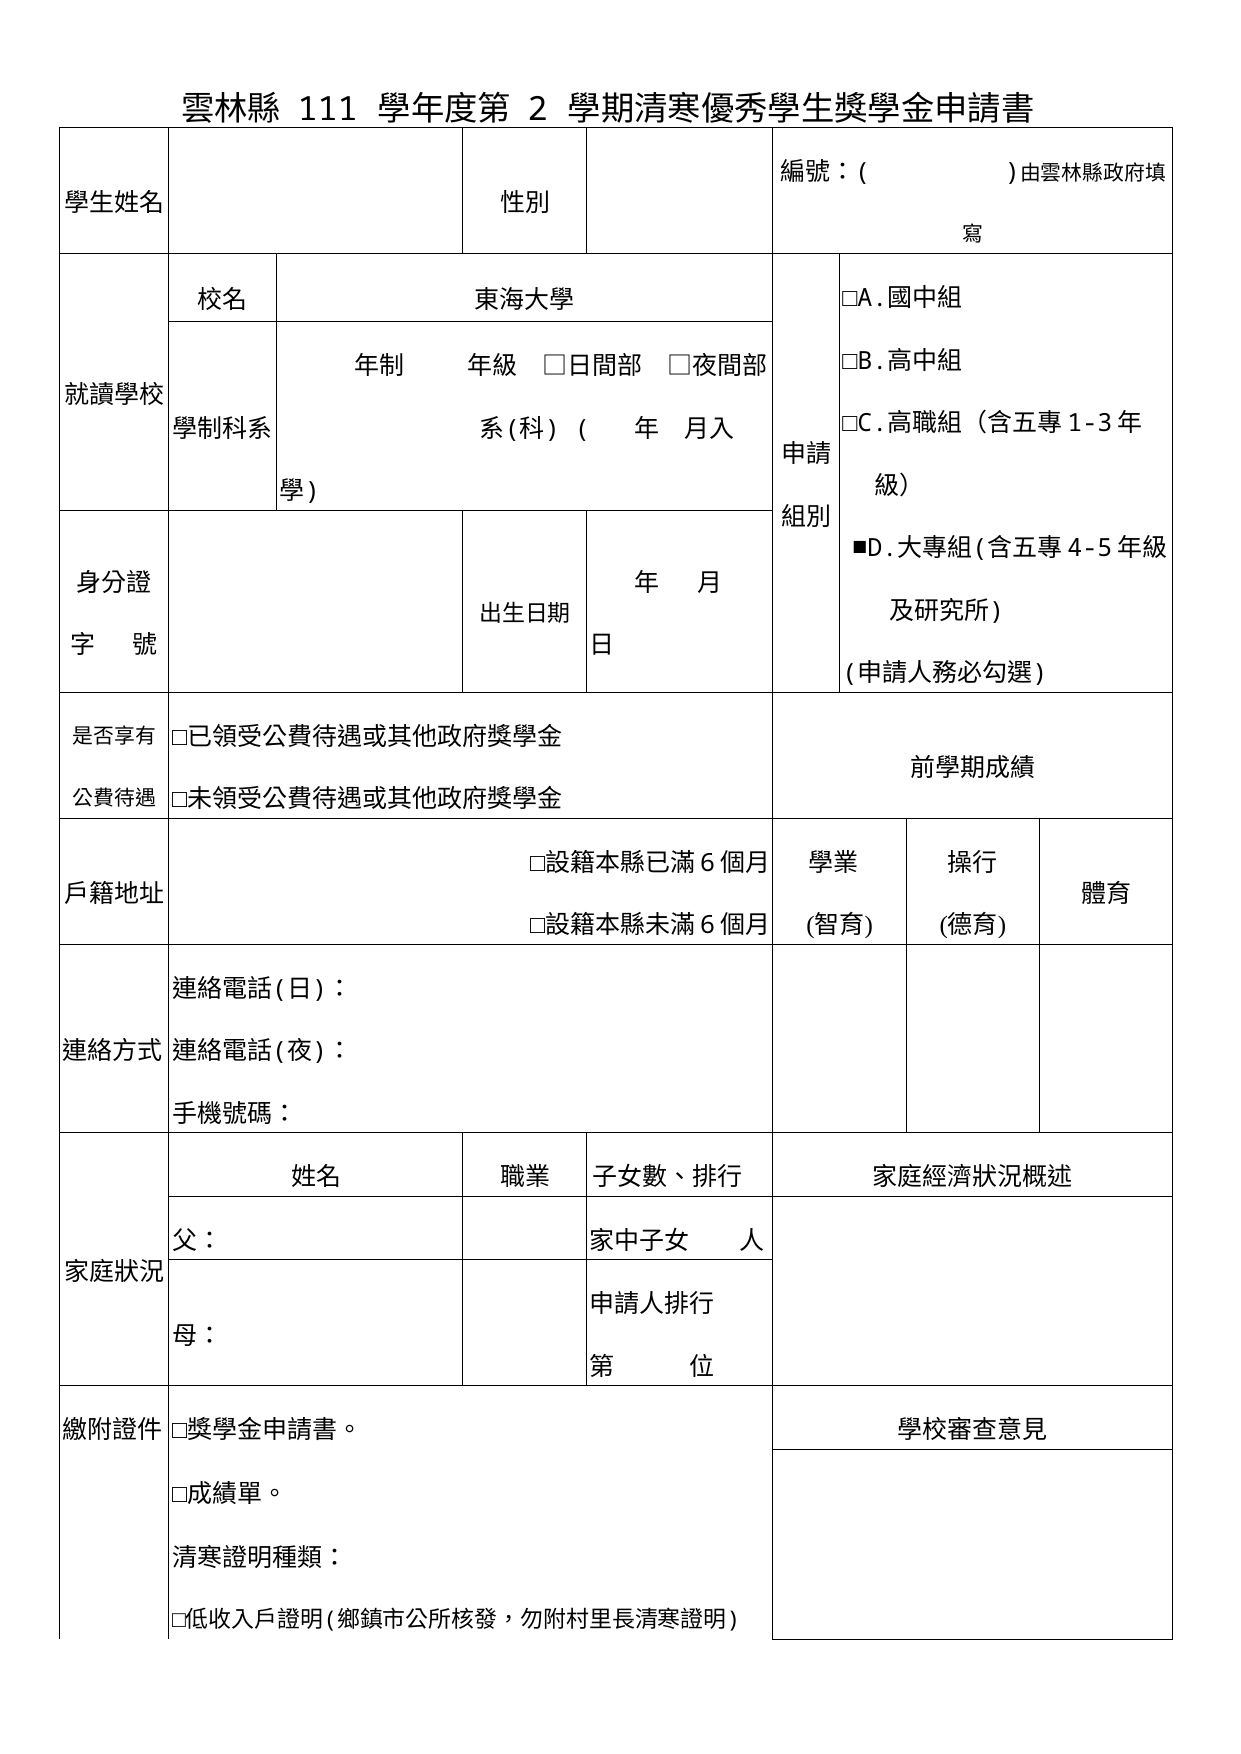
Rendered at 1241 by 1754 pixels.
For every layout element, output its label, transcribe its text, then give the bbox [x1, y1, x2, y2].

table_cell 父： [169, 1197, 462, 1259]
table_cell [463, 1197, 586, 1259]
table_cell □A.國中組 □B.高中組 □C.高職組（含五專1-3年級） ■D.大專組(含五專4-5年級 及研究所) (申請人務必勾選) [840, 254, 1172, 692]
table_cell 出生日期 [463, 511, 586, 692]
table_cell [1040, 945, 1172, 1132]
table_cell 連絡電話(日)： 連絡電話(夜)： 手機號碼： [169, 945, 772, 1132]
table_cell [773, 945, 906, 1132]
table_cell 東海大學 [277, 254, 772, 321]
table_cell 操行 (德育) [907, 819, 1039, 944]
table_cell 母： [169, 1260, 462, 1385]
table_cell 家庭狀況 [60, 1133, 168, 1385]
table_cell 申請人排行 第 位 [587, 1260, 772, 1385]
table_cell 校名 [169, 254, 276, 321]
table_cell 戶籍地址 [60, 819, 168, 944]
table_cell 年制 年級 □日間部 □夜間部 系(科) ( 年 月入學) [277, 322, 772, 510]
table_cell [169, 128, 462, 253]
table_cell [587, 128, 772, 253]
table_cell 連絡方式 [60, 945, 168, 1132]
table_cell 繳附證件 [60, 1386, 168, 1638]
table_cell 子女數、排行 [587, 1133, 772, 1196]
table_cell 學制科系 [169, 322, 276, 510]
table_cell 學校審查意見 [773, 1386, 1172, 1449]
table_cell 家中子女 人 [587, 1197, 772, 1259]
table_cell 申請組別 [773, 254, 839, 692]
table_cell [773, 1197, 1172, 1385]
table_cell 姓名 [169, 1133, 462, 1196]
table_cell □設籍本縣已滿6個月 □設籍本縣未滿6個月 [512, 819, 772, 944]
table_cell 編號：( )由雲林縣政府填寫 [773, 128, 1172, 253]
table_cell 前學期成績 [773, 693, 1172, 818]
table_cell □成績單。 [169, 1449, 772, 1512]
table_cell [907, 945, 1039, 1132]
table_cell 職業 [463, 1133, 586, 1196]
table_cell 年 月 日 [587, 511, 772, 692]
table_cell 性別 [463, 128, 586, 253]
table_cell 學生姓名 [60, 128, 168, 253]
table_cell □獎學金申請書。 [169, 1386, 772, 1449]
table_cell [169, 819, 512, 944]
table_cell □已領受公費待遇或其他政府獎學金 □未領受公費待遇或其他政府獎學金 [169, 693, 772, 818]
table_header 雲林縣 111 學年度第 2 學期清寒優秀學生獎學金申請書 [59, 65, 1172, 127]
table_cell [463, 1260, 586, 1385]
table_cell 學業 (智育) [773, 819, 906, 944]
table_cell [773, 1450, 1172, 1638]
table_cell 身分證 字 號 [60, 511, 168, 692]
table_cell 體育 [1040, 819, 1172, 944]
table_cell 清寒證明種類： □低收入戶證明(鄉鎮市公所核發，勿附村里長清寒證明) [169, 1513, 772, 1638]
table_cell [169, 511, 462, 692]
table_cell 就讀學校 [60, 254, 168, 510]
table_cell 家庭經濟狀況概述 [773, 1133, 1172, 1196]
table_cell 是否享有 公費待遇 [60, 693, 168, 818]
